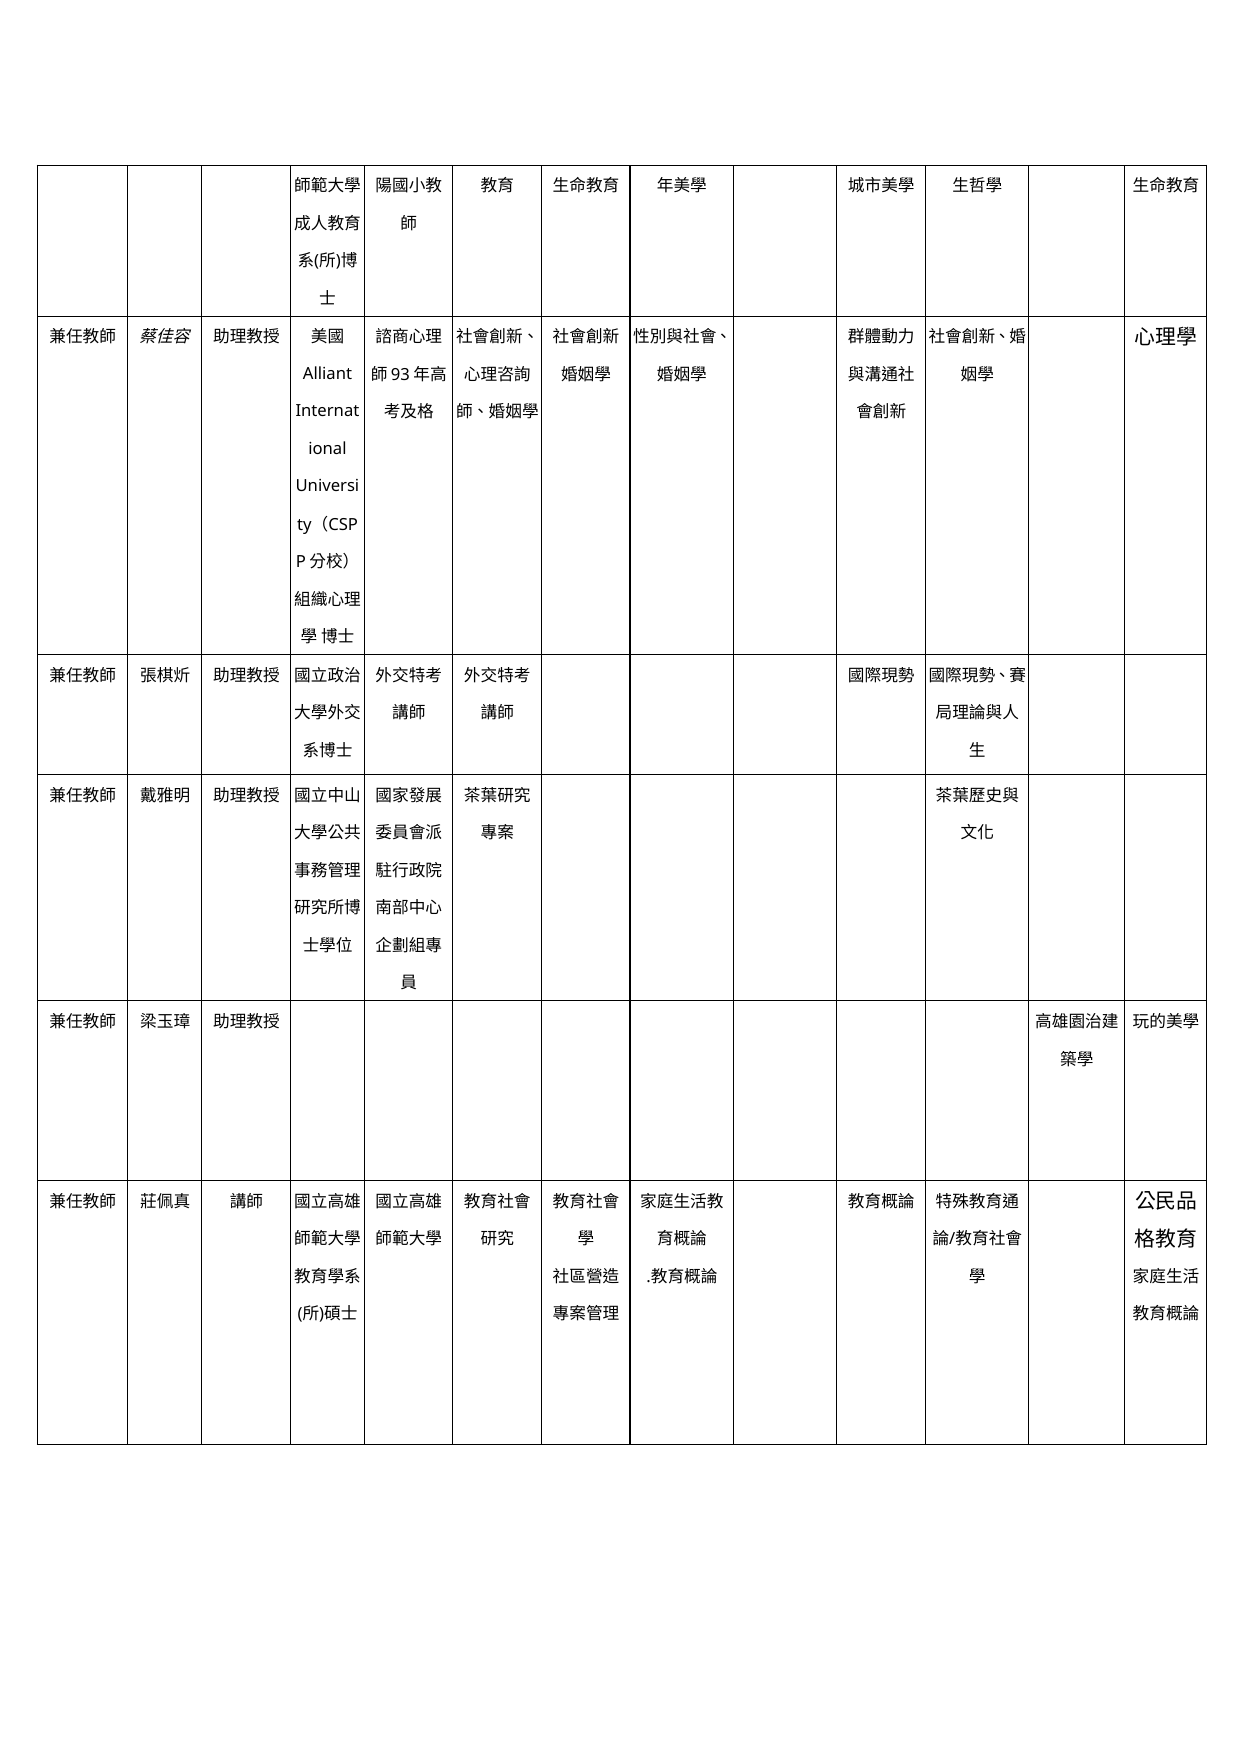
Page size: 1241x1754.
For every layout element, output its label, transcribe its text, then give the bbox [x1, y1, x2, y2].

table_cell 蔡佳容 [128, 317, 201, 654]
table_cell 國際現勢 [837, 655, 925, 774]
table_cell 助理教授 [202, 655, 290, 774]
table_cell 特殊教育通論/教育社會學 [926, 1181, 1028, 1444]
table_cell 教育社會研究 [453, 1181, 541, 1444]
table_cell [734, 1181, 836, 1444]
table_cell 教育 [453, 166, 541, 316]
table_cell 梁玉璋 [128, 1001, 201, 1180]
table_cell [542, 655, 629, 774]
table_cell [542, 1001, 629, 1180]
table_cell 外交特考講師 [365, 655, 452, 774]
table_cell 兼任教師 [38, 775, 127, 1000]
table_cell 公民品格教育 家庭生活教育概論 [1125, 1181, 1206, 1444]
table_cell 陽國小教師 [365, 166, 452, 316]
table_cell [734, 1001, 836, 1180]
table_cell [734, 655, 836, 774]
table_cell [453, 1001, 541, 1180]
table_cell 教育社會學 社區營造專案管理 [542, 1181, 629, 1444]
table_cell [1029, 775, 1124, 1000]
table_cell [1125, 655, 1206, 774]
table_cell [631, 1001, 733, 1180]
table_cell 諮商心理師93年高考及格 [365, 317, 452, 654]
table_cell 家庭生活教育概論 .教育概論 [631, 1181, 733, 1444]
table_cell [837, 775, 925, 1000]
table_cell 莊佩真 [128, 1181, 201, 1444]
table_cell 外交特考講師 [453, 655, 541, 774]
table_cell 性別與社會、婚姻學 [631, 317, 733, 654]
table_cell 助理教授 [202, 1001, 290, 1180]
table_cell 國立高雄師範大學 [365, 1181, 452, 1444]
table_cell 國家發展委員會派駐行政院南部中心企劃組專員 [365, 775, 452, 1000]
table_cell [734, 317, 836, 654]
table_cell [365, 1001, 452, 1180]
table_cell 茶葉歷史與文化 [926, 775, 1028, 1000]
table_cell 城市美學 [837, 166, 925, 316]
table_cell [202, 166, 290, 316]
table_cell 生命教育 [1125, 166, 1206, 316]
table_cell 兼任教師 [38, 1001, 127, 1180]
table_cell 國立高雄師範大學教育學系(所)碩士 [291, 1181, 364, 1444]
table_cell 兼任教師 [38, 655, 127, 774]
table_cell 生哲學 [926, 166, 1028, 316]
table_cell [1125, 775, 1206, 1000]
table_cell 心理學 [1125, 317, 1206, 654]
table_cell 講師 [202, 1181, 290, 1444]
table_cell 社會創新、心理咨詢師、婚姻學 [453, 317, 541, 654]
table_cell 玩的美學 [1125, 1001, 1206, 1180]
table_cell [1029, 1181, 1124, 1444]
table_cell [631, 655, 733, 774]
table_cell [1029, 655, 1124, 774]
table_cell [837, 1001, 925, 1180]
table_cell [734, 775, 836, 1000]
table_cell [128, 166, 201, 316]
table_cell 國際現勢、賽局理論與人生 [926, 655, 1028, 774]
table_cell 張棋炘 [128, 655, 201, 774]
table_cell 高雄園治建築學 [1029, 1001, 1124, 1180]
table_cell 美國Alliant International University（CSPP分校）組織心理學 博士 [291, 317, 364, 654]
table_cell [631, 775, 733, 1000]
table_cell [291, 1001, 364, 1180]
table_cell 國立政治大學外交系博士 [291, 655, 364, 774]
table_cell 生命教育 [542, 166, 629, 316]
table_cell 茶葉研究專案 [453, 775, 541, 1000]
table_cell 年美學 [631, 166, 733, 316]
table_cell [1029, 166, 1124, 316]
table_cell 社會創新、婚姻學 [926, 317, 1028, 654]
table_cell 兼任教師 [38, 317, 127, 654]
table_cell 社會創新 婚姻學 [542, 317, 629, 654]
table_cell 群體動力與溝通社會創新 [837, 317, 925, 654]
table_cell 助理教授 [202, 317, 290, 654]
table_cell 國立中山大學公共事務管理研究所博士學位 [291, 775, 364, 1000]
table_cell [38, 166, 127, 316]
table_cell [926, 1001, 1028, 1180]
table_cell 師範大學成人教育系(所)博士 [291, 166, 364, 316]
table_cell 兼任教師 [38, 1181, 127, 1444]
table_cell 教育概論 [837, 1181, 925, 1444]
table_cell [542, 775, 629, 1000]
table_cell 助理教授 [202, 775, 290, 1000]
table_cell [1029, 317, 1124, 654]
table_cell 戴雅明 [128, 775, 201, 1000]
table_cell [734, 166, 836, 316]
